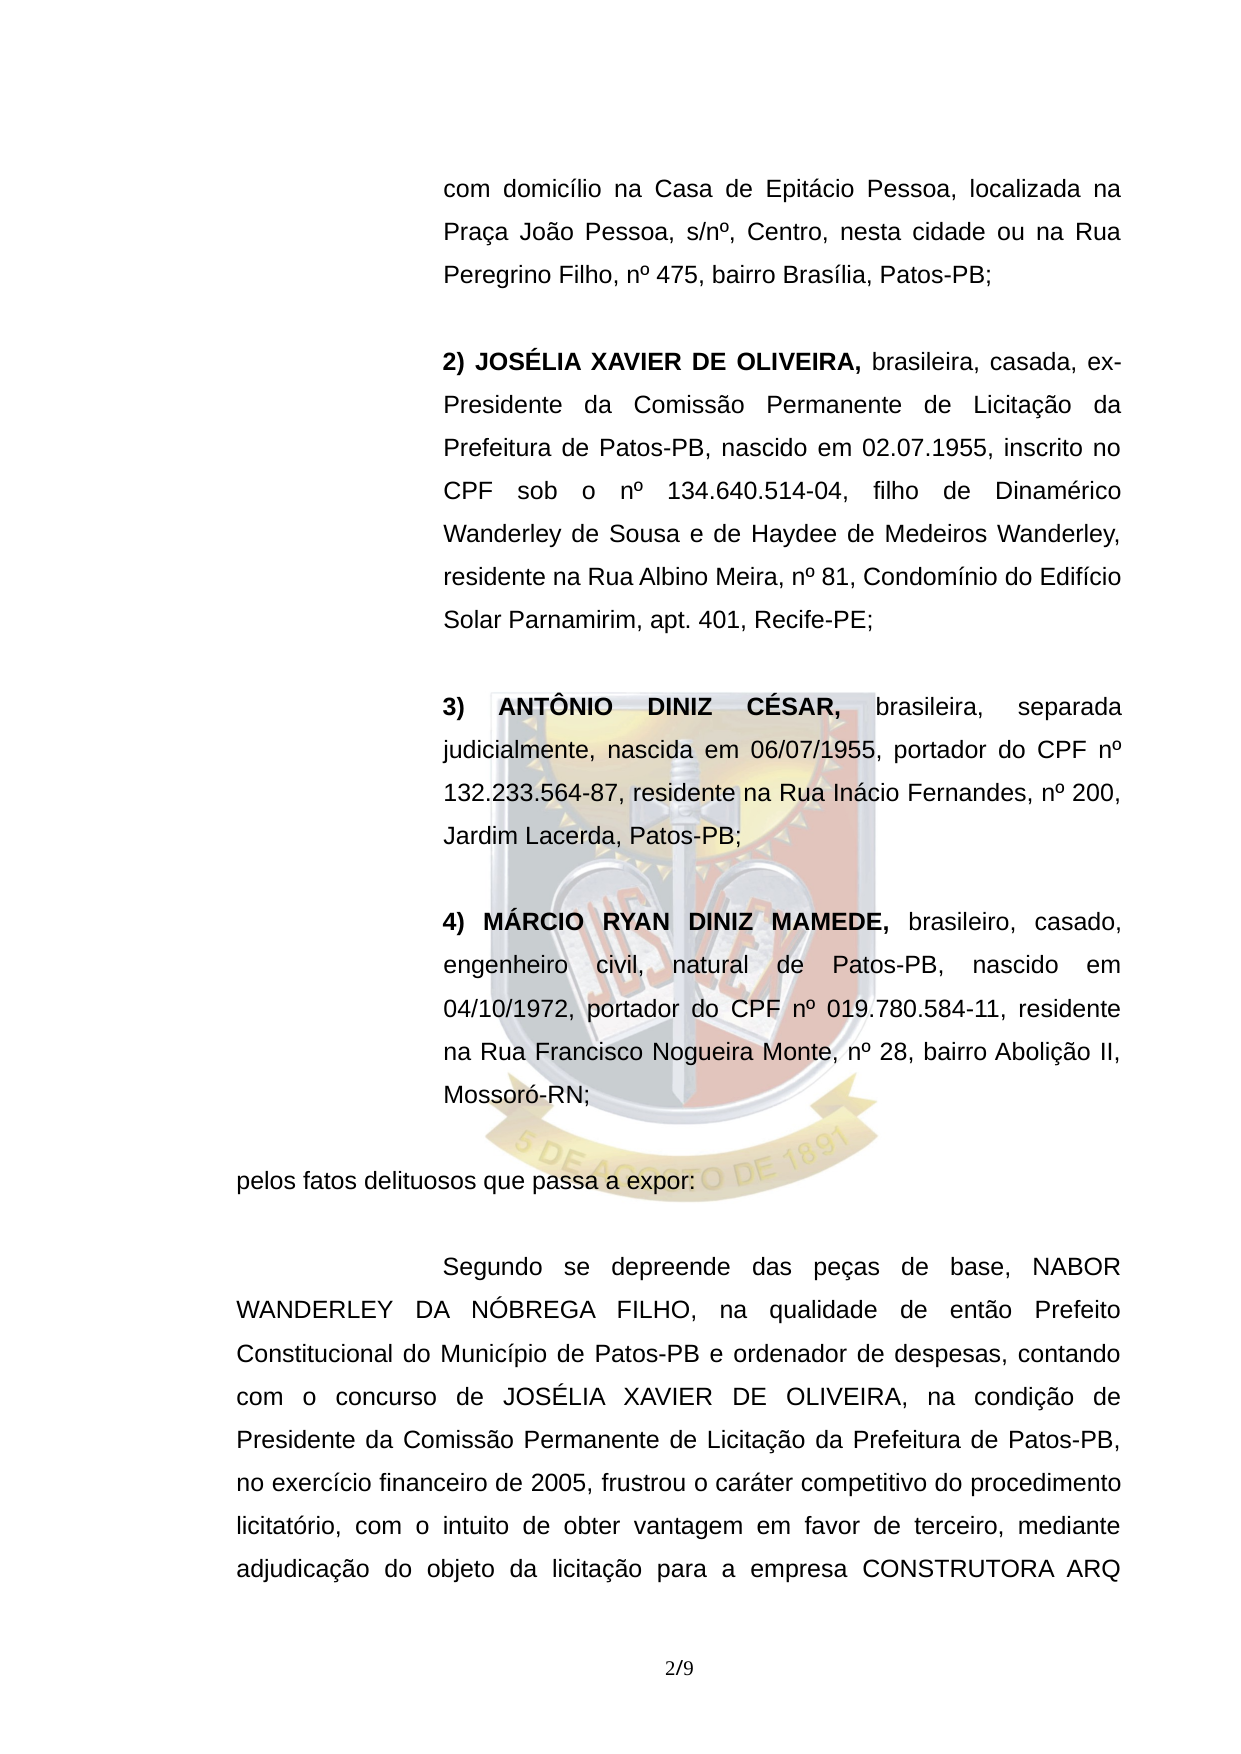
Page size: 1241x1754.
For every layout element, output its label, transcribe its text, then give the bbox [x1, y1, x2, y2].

text pelos fatos delituosos que passa a expor: [236, 1166, 1122, 1195]
picture [279, 1195, 1080, 1252]
text 2) JOSÉLIA XAVIER DE OLIVEIRA, brasileira, casada, ex-Presidente da Comissão Permanente de Licitação da Prefeitura de Patos-PB, nascido em 02.07.1955, inscrito no CPF sob o nº 134.640.514-04, filho de Dinamérico Wanderley de Sousa e de Haydee de Medeiros Wanderley, residente na Rua Albino Meira, nº 81, Condomínio do Edifício Solar Parnamirim, apt. 401, Recife-PE; [442, 347, 1122, 634]
text com domicílio na Casa de Epitácio Pessoa, localizada na Praça João Pessoa, s/nº, Centro, nesta cidade ou na Rua Peregrino Filho, nº 475, bairro Brasília, Patos-PB; [442, 174, 1122, 289]
text 4) MÁRCIO RYAN DINIZ MAMEDE, brasileiro, casado, engenheiro civil, natural de Patos-PB, nascido em 04/10/1972, portador do CPF nº 019.780.584-11, residente na Rua Francisco Nogueira Monte, nº 28, bairro Abolição II, Mossoró-RN; [442, 907, 1122, 1108]
text 3) ANTÔNIO DINIZ CÉSAR, brasileira, separada judicialmente, nascida em 06/07/1955, portador do CPF nº 132.233.564-87, residente na Rua Inácio Fernandes, nº 200, Jardim Lacerda, Patos-PB; [442, 692, 1122, 850]
picture [279, 514, 1080, 1166]
text Segundo se depreende das peças de base, NABOR WANDERLEY DA NÓBREGA FILHO, na qualidade de então Prefeito Constitucional do Município de Patos-PB e ordenador de despesas, contando com o concurso de JOSÉLIA XAVIER DE OLIVEIRA, na condição de Presidente da Comissão Permanente de Licitação da Prefeitura de Patos-PB, no exercício financeiro de 2005, frustrou o caráter competitivo do procedimento licitatório, com o intuito de obter vantagem em favor de terceiro, mediante adjudicação do objeto da licitação para a empresa CONSTRUTORA ARQ [236, 1252, 1122, 1583]
